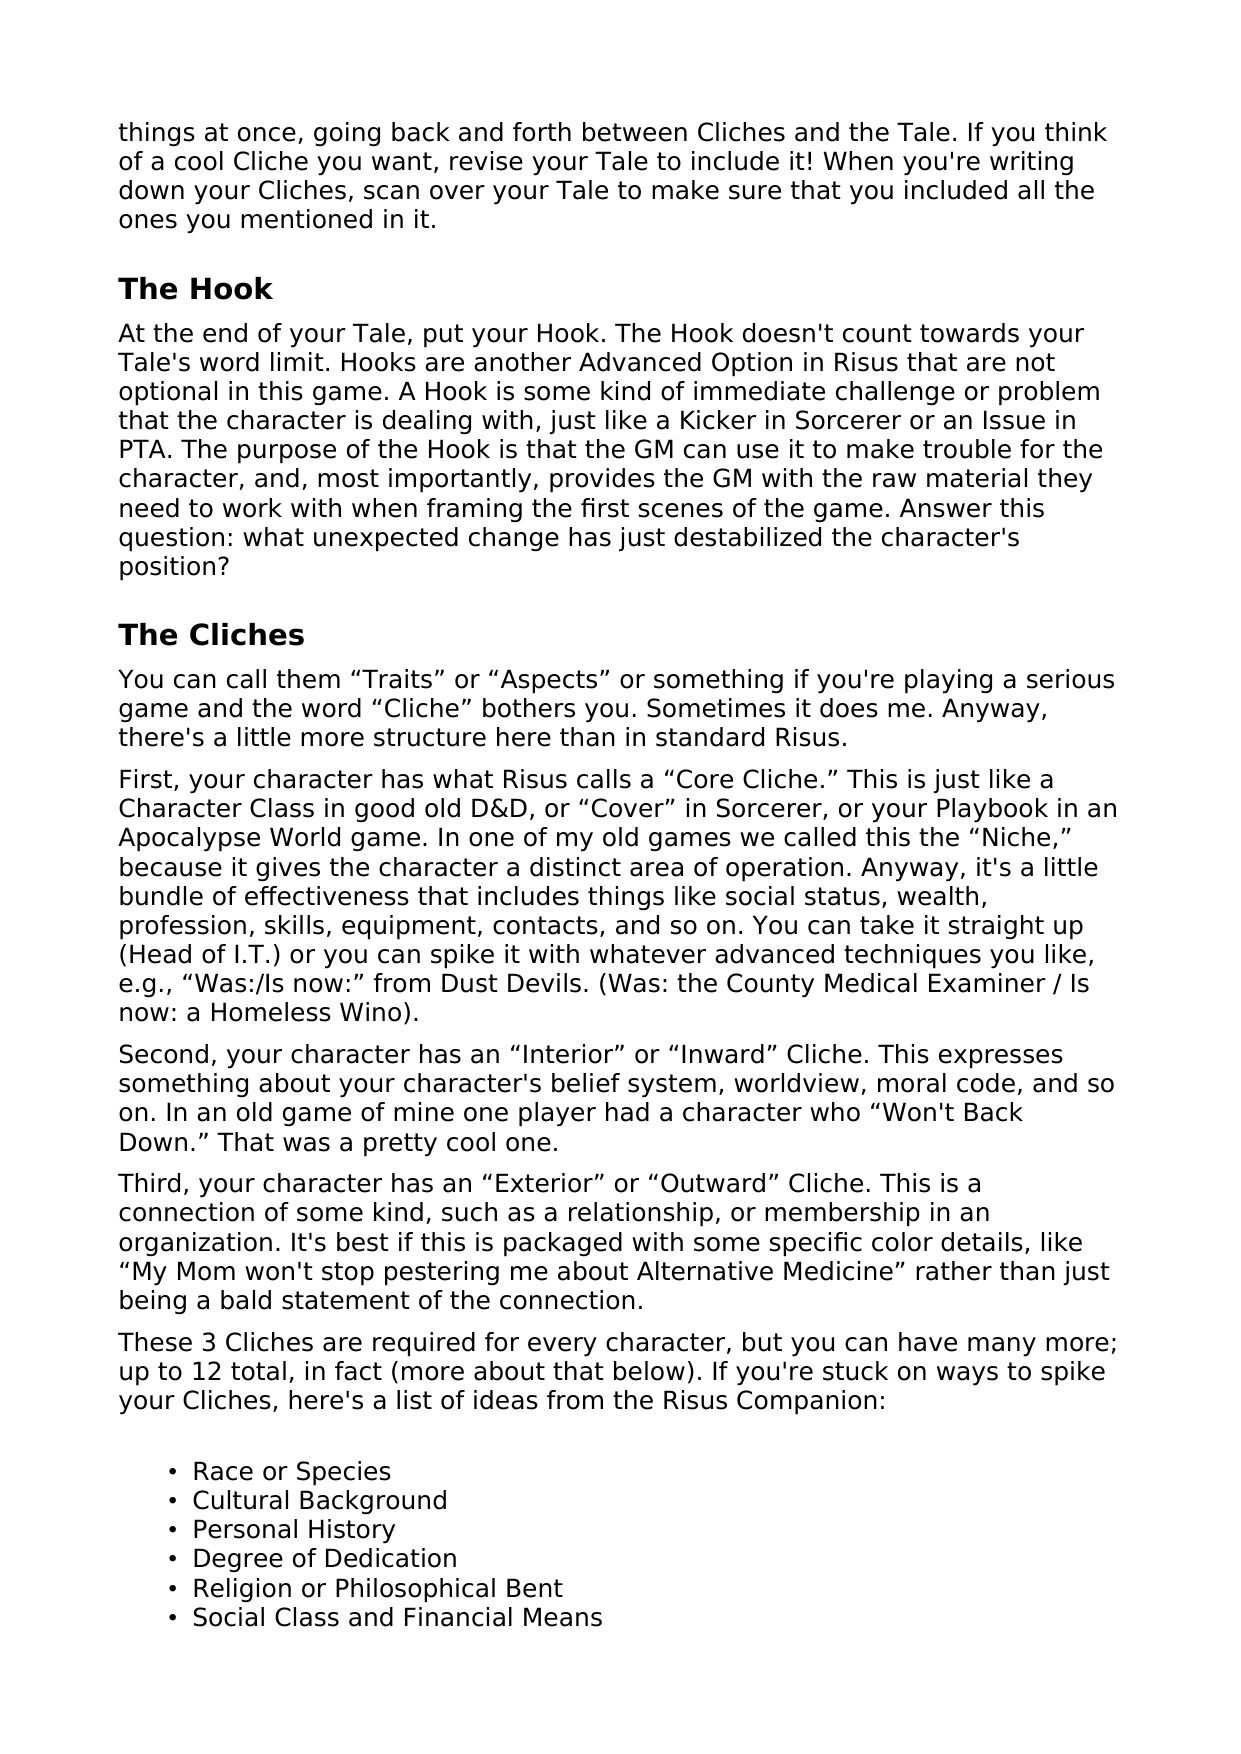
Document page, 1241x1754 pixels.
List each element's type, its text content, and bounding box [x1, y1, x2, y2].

subtitle The Cliches [118, 619, 1122, 653]
text First, your character has what Risus calls a “Core Cliche.” This is just like a Character Class in good old D&D, or “Cover” in Sorcerer, or your Playbook in an Apocalypse World game. In one of my old games we called this the “Niche,” because it gives the character a distinct area of operation. Anyway, it's a little bundle of effectiveness that includes things like social status, wealth, profession, skills, equipment, contacts, and so on. You can take it straight up (Head of I.T.) or you can spike it with whatever advanced techniques you like, e.g., “Was:/Is now:” from Dust Devils. (Was: the County Medical Examiner / Is now: a Homeless Wino). [118, 765, 1122, 1028]
text These 3 Cliches are required for every character, but you can have many more; up to 12 total, in fact (more about that below). If you're stuck on ways to spike your Cliches, here's a list of ideas from the Risus Companion: [118, 1328, 1122, 1415]
text things at once, going back and forth between Cliches and the Tale. If you think of a cool Cliche you want, revise your Tale to include it! When you're writing down your Cliches, scan over your Tale to make sure that you included all the ones you mentioned in it. [118, 118, 1122, 235]
list Cultural Background [177, 1486, 1122, 1516]
text Third, your character has an “Exterior” or “Outward” Cliche. This is a connection of some kind, such as a relationship, or membership in an organization. It's best if this is packaged with some specific color details, like “My Mom won't stop pestering me about Alternative Medicine” rather than just being a bald statement of the connection. [118, 1169, 1122, 1315]
subtitle The Hook [118, 272, 1122, 306]
list Degree of Dedication [177, 1545, 1122, 1574]
text Second, your character has an “Interior” or “Inward” Cliche. This expresses something about your character's belief system, worldview, moral code, and so on. In an old game of mine one player had a character who “Won't Back Down.” That was a pretty cool one. [118, 1040, 1122, 1157]
text At the end of your Tale, put your Hook. The Hook doesn't count towards your Tale's word limit. Hooks are another Advanced Option in Risus that are not optional in this game. A Hook is some kind of immediate challenge or problem that the character is dealing with, just like a Kicker in Sorcerer or an Issue in PTA. The purpose of the Hook is that the GM can use it to make trouble for the character, and, most importantly, provides the GM with the raw material they need to work with when framing the first scenes of the game. Answer this question: what unexpected change has just destabilized the character's position? [118, 319, 1122, 581]
list Religion or Philosophical Bent [177, 1574, 1122, 1603]
text You can call them “Traits” or “Aspects” or something if you're playing a serious game and the word “Cliche” bothers you. Sometimes it does me. Anyway, there's a little more structure here than in standard Risus. [118, 665, 1122, 753]
list Personal History [177, 1516, 1122, 1545]
list Race or Species [177, 1457, 1122, 1486]
list Social Class and Financial Means [177, 1603, 1122, 1632]
